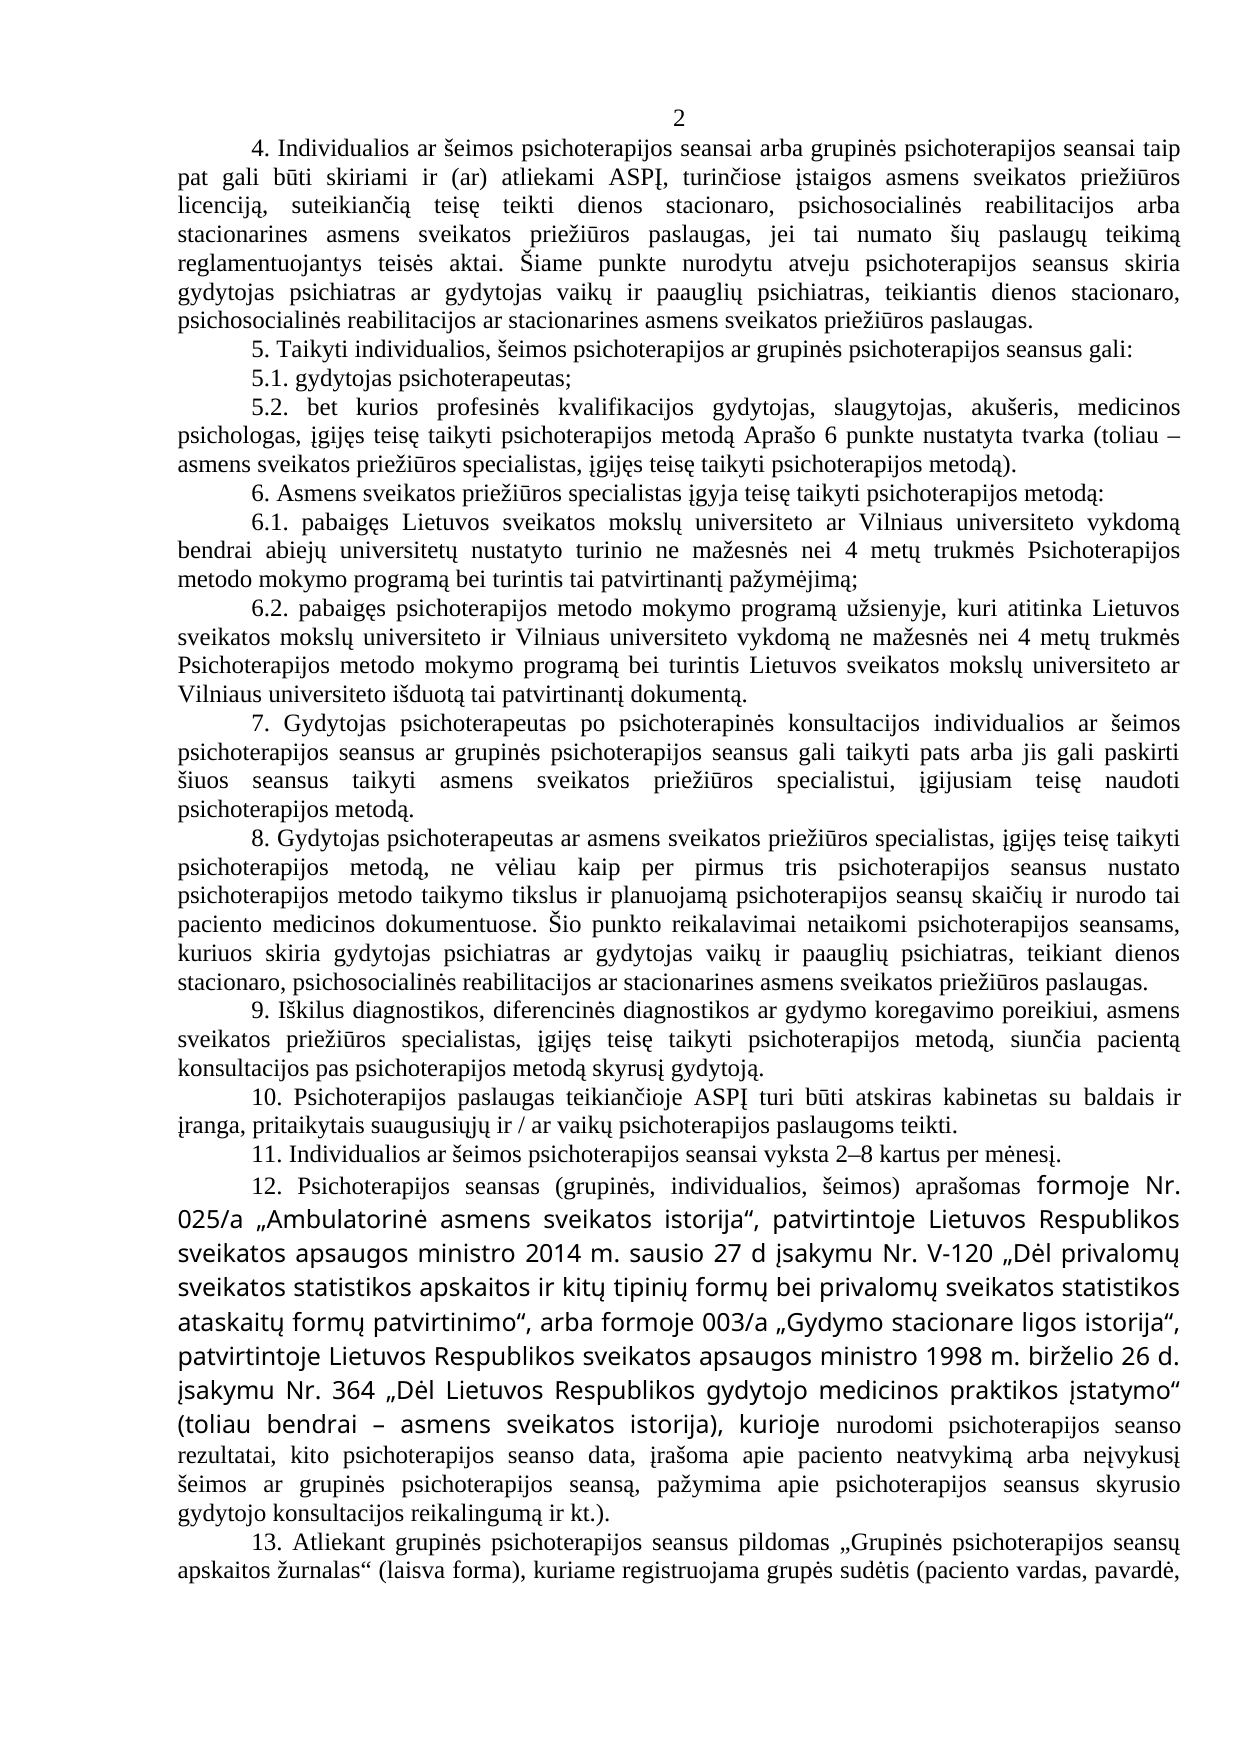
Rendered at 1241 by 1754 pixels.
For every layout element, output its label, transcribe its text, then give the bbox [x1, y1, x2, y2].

text 6. Asmens sveikatos priežiūros specialistas įgyja teisę taikyti psichoterapijos metodą: [177, 478, 1181, 507]
text 6.1. pabaigęs Lietuvos sveikatos mokslų universiteto ar Vilniaus universiteto vykdomą bendrai abiejų universitetų nustatyto turinio ne mažesnės nei 4 metų trukmės Psichoterapijos metodo mokymo programą bei turintis tai patvirtinantį pažymėjimą; [177, 507, 1181, 593]
text 7. Gydytojas psichoterapeutas po psichoterapinės konsultacijos individualios ar šeimos psichoterapijos seansus ar grupinės psichoterapijos seansus gali taikyti pats arba jis gali paskirti šiuos seansus taikyti asmens sveikatos priežiūros specialistui, įgijusiam teisę naudoti psichoterapijos metodą. [177, 708, 1181, 823]
text 4. Individualios ar šeimos psichoterapijos seansai arba grupinės psichoterapijos seansai taip pat gali būti skiriami ir (ar) atliekami ASPĮ, turinčiose įstaigos asmens sveikatos priežiūros licenciją, suteikiančią teisę teikti dienos stacionaro, psichosocialinės reabilitacijos arba stacionarines asmens sveikatos priežiūros paslaugas, jei tai numato šių paslaugų teikimą reglamentuojantys teisės aktai. Šiame punkte nurodytu atveju psichoterapijos seansus skiria gydytojas psichiatras ar gydytojas vaikų ir paauglių psichiatras, teikiantis dienos stacionaro, psichosocialinės reabilitacijos ar stacionarines asmens sveikatos priežiūros paslaugas. [177, 133, 1181, 334]
text 13. Atliekant grupinės psichoterapijos seansus pildomas „Grupinės psichoterapijos seansų apskaitos žurnalas“ (laisva forma), kuriame registruojama grupės sudėtis (paciento vardas, pavardė, [177, 1527, 1181, 1584]
text 12. Psichoterapijos seansas (grupinės, individualios, šeimos) aprašomas formoje Nr. 025/a „Ambulatorinė asmens sveikatos istorija“, patvirtintoje Lietuvos Respublikos sveikatos apsaugos ministro 2014 m. sausio 27 d įsakymu Nr. V-120 „Dėl privalomų sveikatos statistikos apskaitos ir kitų tipinių formų bei privalomų sveikatos statistikos ataskaitų formų patvirtinimo“, arba formoje 003/a „Gydymo stacionare ligos istorija“, patvirtintoje Lietuvos Respublikos sveikatos apsaugos ministro 1998 m. birželio 26 d. įsakymu Nr. 364 „Dėl Lietuvos Respublikos gydytojo medicinos praktikos įstatymo“ (toliau bendrai – asmens sveikatos istorija), kurioje nurodomi psichoterapijos seanso rezultatai, kito psichoterapijos seanso data, įrašoma apie paciento neatvykimą arba neįvykusį šeimos ar grupinės psichoterapijos seansą, pažymima apie psichoterapijos seansus skyrusio gydytojo konsultacijos reikalingumą ir kt.). [177, 1168, 1181, 1527]
text 5.2. bet kurios profesinės kvalifikacijos gydytojas, slaugytojas, akušeris, medicinos psichologas, įgijęs teisę taikyti psichoterapijos metodą Aprašo 6 punkte nustatyta tvarka (toliau – asmens sveikatos priežiūros specialistas, įgijęs teisę taikyti psichoterapijos metodą). [177, 392, 1181, 478]
text 5. Taikyti individualios, šeimos psichoterapijos ar grupinės psichoterapijos seansus gali: [177, 334, 1181, 363]
text 5.1. gydytojas psichoterapeutas; [177, 363, 1181, 392]
text 11. Individualios ar šeimos psichoterapijos seansai vyksta 2–8 kartus per mėnesį. [177, 1139, 1181, 1168]
text 9. Iškilus diagnostikos, diferencinės diagnostikos ar gydymo koregavimo poreikiui, asmens sveikatos priežiūros specialistas, įgijęs teisę taikyti psichoterapijos metodą, siunčia pacientą konsultacijos pas psichoterapijos metodą skyrusį gydytoją. [177, 995, 1181, 1082]
text 8. Gydytojas psichoterapeutas ar asmens sveikatos priežiūros specialistas, įgijęs teisę taikyti psichoterapijos metodą, ne vėliau kaip per pirmus tris psichoterapijos seansus nustato psichoterapijos metodo taikymo tikslus ir planuojamą psichoterapijos seansų skaičių ir nurodo tai paciento medicinos dokumentuose. Šio punkto reikalavimai netaikomi psichoterapijos seansams, kuriuos skiria gydytojas psichiatras ar gydytojas vaikų ir paauglių psichiatras, teikiant dienos stacionaro, psichosocialinės reabilitacijos ar stacionarines asmens sveikatos priežiūros paslaugas. [177, 823, 1181, 995]
text 10. Psichoterapijos paslaugas teikiančioje ASPĮ turi būti atskiras kabinetas su baldais ir įranga, pritaikytais suaugusiųjų ir / ar vaikų psichoterapijos paslaugoms teikti. [177, 1082, 1181, 1139]
text 6.2. pabaigęs psichoterapijos metodo mokymo programą užsienyje, kuri atitinka Lietuvos sveikatos mokslų universiteto ir Vilniaus universiteto vykdomą ne mažesnės nei 4 metų trukmės Psichoterapijos metodo mokymo programą bei turintis Lietuvos sveikatos mokslų universiteto ar Vilniaus universiteto išduotą tai patvirtinantį dokumentą. [177, 593, 1181, 708]
